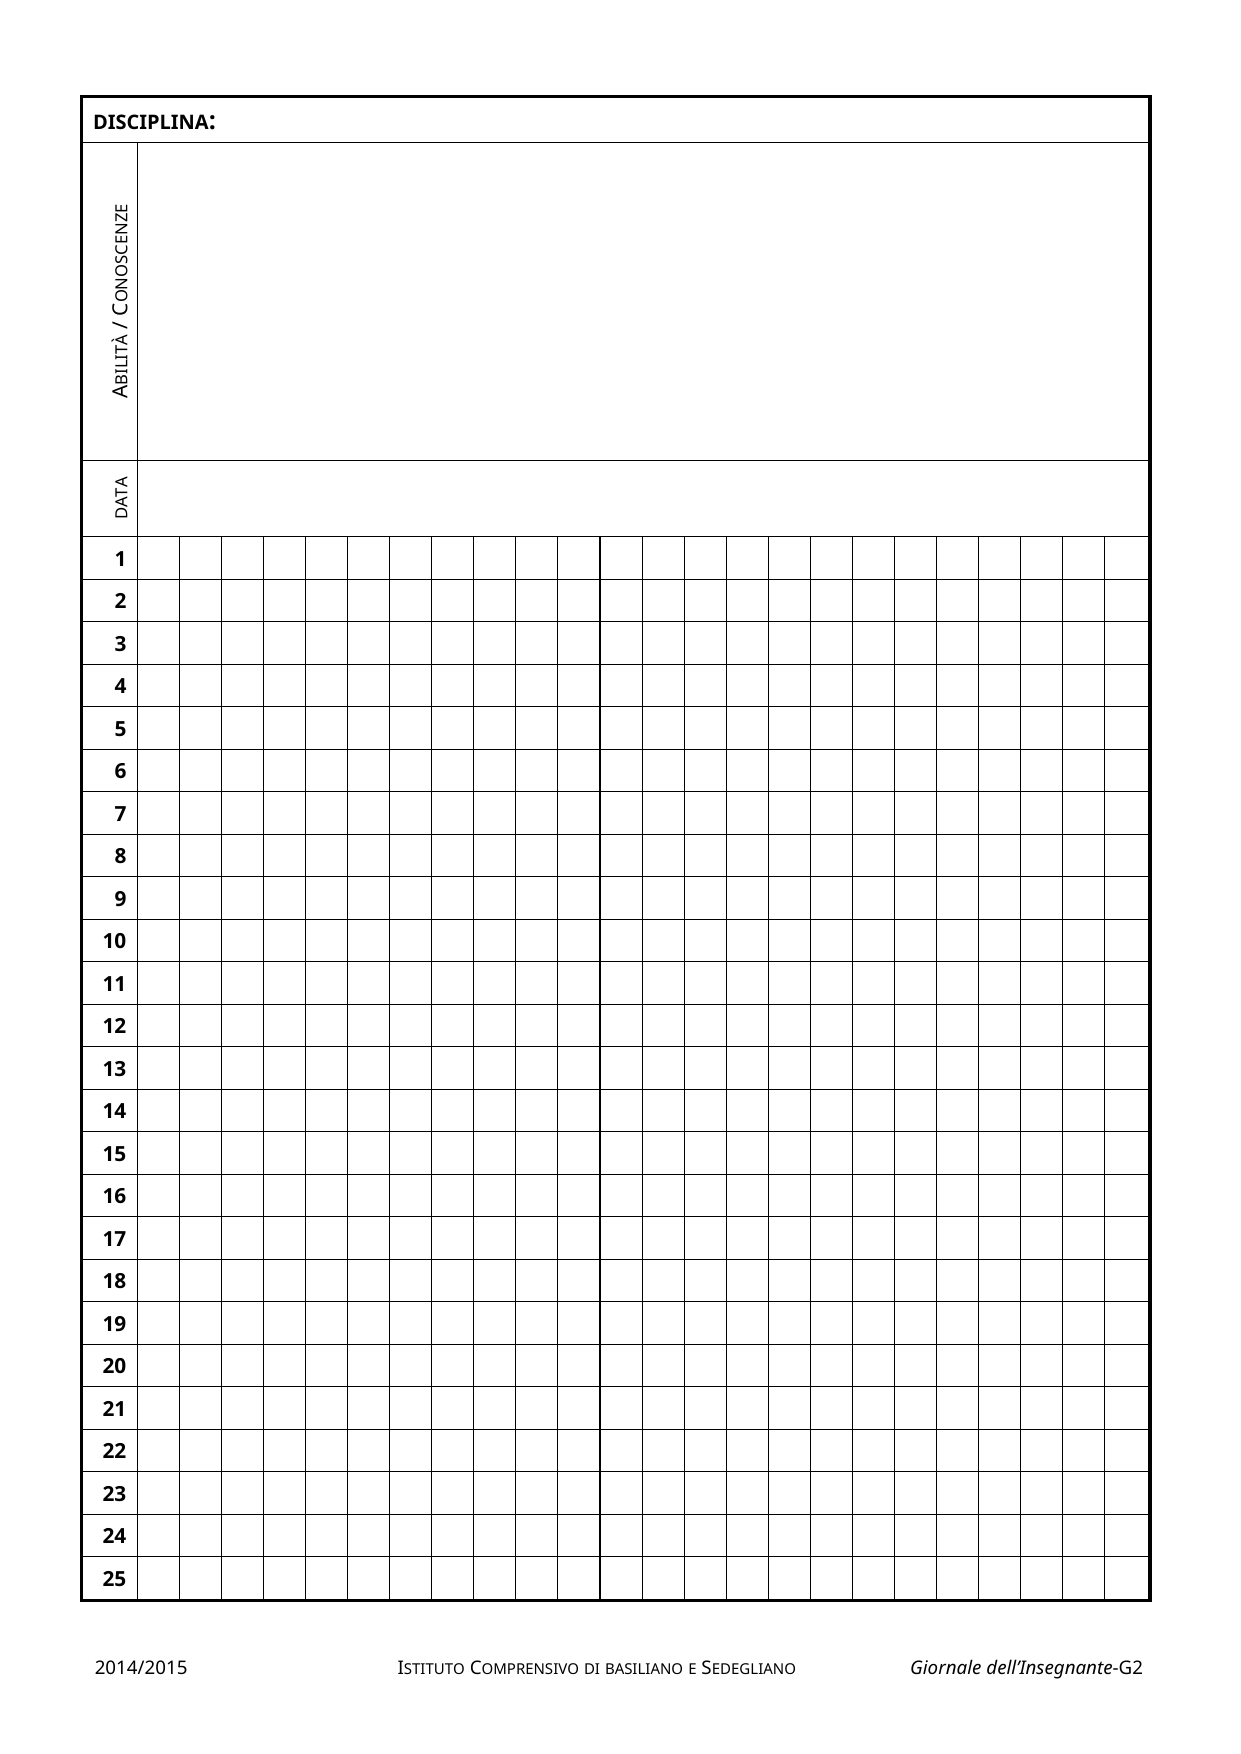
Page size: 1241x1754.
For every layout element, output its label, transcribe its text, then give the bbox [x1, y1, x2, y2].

table_cell [222, 1260, 263, 1301]
table_cell [1105, 1345, 1148, 1386]
table_cell [937, 1090, 978, 1131]
table_cell [853, 665, 894, 706]
table_cell [895, 1430, 936, 1471]
table_cell [558, 1260, 599, 1301]
table_cell [474, 920, 515, 961]
table_cell [1063, 1132, 1104, 1174]
table_cell [474, 1260, 515, 1301]
table_cell [979, 1090, 1020, 1131]
table_cell [853, 1345, 894, 1386]
table_cell 11 [83, 962, 137, 1004]
table_cell [937, 750, 978, 791]
table_cell [306, 580, 347, 621]
table_cell [264, 537, 305, 579]
table_cell [685, 1557, 726, 1599]
table_cell 16 [83, 1175, 137, 1216]
table_cell [1105, 835, 1148, 876]
table_cell [348, 962, 389, 1004]
table_cell [474, 1430, 515, 1471]
table_cell [895, 962, 936, 1004]
table_cell [853, 877, 894, 919]
table_cell [138, 1472, 179, 1514]
table_cell [811, 1047, 852, 1089]
table_cell [685, 877, 726, 919]
table_cell [138, 1175, 179, 1216]
table_cell [474, 622, 515, 664]
table_cell [516, 622, 557, 664]
table_cell [979, 1302, 1020, 1344]
table_cell [348, 1515, 389, 1556]
table_cell [390, 665, 431, 706]
table_cell [558, 537, 599, 579]
table_cell [474, 835, 515, 876]
table_cell [264, 1557, 305, 1599]
table_cell [1063, 1090, 1104, 1131]
table_cell [138, 537, 179, 579]
table_cell [558, 1132, 599, 1174]
table_cell [558, 580, 599, 621]
table_cell [601, 1557, 642, 1599]
table_cell [643, 580, 684, 621]
table_cell [1021, 1090, 1062, 1131]
table_cell [643, 792, 684, 834]
table_cell [811, 1090, 852, 1131]
table_cell [937, 962, 978, 1004]
table_cell [895, 1005, 936, 1046]
table_cell [516, 1387, 557, 1429]
table_cell [895, 1090, 936, 1131]
table_cell [348, 1302, 389, 1344]
table_cell 24 [83, 1515, 137, 1556]
table_cell [306, 835, 347, 876]
table_cell [1063, 1217, 1104, 1259]
table_cell [1105, 750, 1148, 791]
table_cell [895, 1557, 936, 1599]
table_cell [222, 580, 263, 621]
table_cell [769, 1345, 810, 1386]
table_cell [432, 792, 473, 834]
table_cell [979, 1345, 1020, 1386]
table_cell [937, 835, 978, 876]
table_cell [138, 1217, 179, 1259]
table_cell [895, 1217, 936, 1259]
table_cell 2 [83, 580, 137, 621]
table_cell [474, 1472, 515, 1514]
table_cell [306, 877, 347, 919]
table_cell [727, 1472, 768, 1514]
table_cell [643, 1472, 684, 1514]
table_cell [895, 1387, 936, 1429]
table_cell [138, 1515, 179, 1556]
table_cell [769, 537, 810, 579]
table_cell [895, 1260, 936, 1301]
table_cell [979, 962, 1020, 1004]
table_cell [769, 1132, 810, 1174]
table_cell [685, 1217, 726, 1259]
table_cell [853, 1557, 894, 1599]
table_cell [685, 1387, 726, 1429]
table_cell [685, 580, 726, 621]
table_cell [937, 537, 978, 579]
table_cell [601, 1047, 642, 1089]
table_cell [979, 1217, 1020, 1259]
table_cell [1105, 1302, 1148, 1344]
table_cell [348, 622, 389, 664]
table_cell [895, 750, 936, 791]
table_cell [264, 750, 305, 791]
table_cell [1021, 1345, 1062, 1386]
table_cell [1105, 1005, 1148, 1046]
table_cell [979, 622, 1020, 664]
table_cell [601, 750, 642, 791]
table_cell [601, 1090, 642, 1131]
table_cell [222, 1005, 263, 1046]
table_cell [643, 877, 684, 919]
table_cell [516, 1090, 557, 1131]
table_cell [811, 665, 852, 706]
table_cell [1021, 622, 1062, 664]
table_cell [390, 962, 431, 1004]
table_cell [811, 962, 852, 1004]
table_cell [727, 1387, 768, 1429]
table_cell [390, 835, 431, 876]
table_cell [222, 622, 263, 664]
table_cell [643, 707, 684, 749]
table_cell [853, 1217, 894, 1259]
table_cell [306, 537, 347, 579]
table_cell [727, 1557, 768, 1599]
table_cell [937, 1217, 978, 1259]
table_cell [937, 622, 978, 664]
table_cell [432, 920, 473, 961]
table_cell [138, 1260, 179, 1301]
table_cell [643, 1345, 684, 1386]
table_cell [264, 580, 305, 621]
table_cell [222, 537, 263, 579]
table_cell 9 [83, 877, 137, 919]
table_cell [811, 835, 852, 876]
table_cell [348, 1430, 389, 1471]
table_cell [558, 1345, 599, 1386]
table_cell [685, 835, 726, 876]
table_cell [222, 1345, 263, 1386]
table_cell [979, 580, 1020, 621]
table_cell [432, 1345, 473, 1386]
table_cell [769, 835, 810, 876]
table_cell [1021, 962, 1062, 1004]
table_cell [685, 665, 726, 706]
table_cell [769, 1260, 810, 1301]
table_cell [685, 707, 726, 749]
table_cell [222, 962, 263, 1004]
table_cell [601, 920, 642, 961]
table_cell [1021, 835, 1062, 876]
table_cell [937, 1047, 978, 1089]
table_cell [348, 1090, 389, 1131]
table_cell [769, 1387, 810, 1429]
table_cell [432, 537, 473, 579]
table_cell [643, 622, 684, 664]
table_cell [1105, 792, 1148, 834]
table_cell [1105, 1090, 1148, 1131]
table_cell [474, 707, 515, 749]
table_cell [180, 1302, 221, 1344]
table_cell [601, 1345, 642, 1386]
table_cell [1063, 920, 1104, 961]
table_cell [516, 962, 557, 1004]
table_cell [727, 1005, 768, 1046]
table_cell [1105, 1515, 1148, 1556]
table_cell [222, 1430, 263, 1471]
table_cell [853, 1515, 894, 1556]
table_cell 25 [83, 1557, 137, 1599]
table_cell 22 [83, 1430, 137, 1471]
table_cell [1063, 1472, 1104, 1514]
table_cell [769, 1175, 810, 1216]
table_cell [853, 962, 894, 1004]
table_cell [558, 920, 599, 961]
table_cell [727, 580, 768, 621]
table_cell [1021, 665, 1062, 706]
table_cell [853, 1302, 894, 1344]
table_cell [474, 1557, 515, 1599]
table_cell [558, 1047, 599, 1089]
table_cell [516, 537, 557, 579]
table_cell [222, 1090, 263, 1131]
table_cell [390, 1132, 431, 1174]
table_cell [264, 1090, 305, 1131]
table_header [270, 98, 1148, 142]
table_cell [727, 1047, 768, 1089]
table_cell [895, 580, 936, 621]
table_cell [811, 792, 852, 834]
table_cell [1063, 962, 1104, 1004]
table_cell [601, 962, 642, 1004]
table_cell [180, 1090, 221, 1131]
table_cell [1105, 580, 1148, 621]
table_cell [895, 1047, 936, 1089]
table_cell [727, 962, 768, 1004]
table_cell [811, 1345, 852, 1386]
table_cell [306, 792, 347, 834]
table_cell [685, 1175, 726, 1216]
table_cell [558, 792, 599, 834]
table_cell [727, 1302, 768, 1344]
table_cell [516, 1132, 557, 1174]
table_cell [474, 792, 515, 834]
table_cell [769, 622, 810, 664]
table_cell [643, 1557, 684, 1599]
table_cell [432, 1260, 473, 1301]
table_cell [1105, 1132, 1148, 1174]
table_cell [390, 750, 431, 791]
table_cell [769, 750, 810, 791]
table_cell [222, 1217, 263, 1259]
table_cell [180, 1132, 221, 1174]
table_cell [979, 792, 1020, 834]
table_cell [1105, 707, 1148, 749]
table_cell [979, 835, 1020, 876]
table_cell [769, 1430, 810, 1471]
table_cell [895, 537, 936, 579]
table_cell [853, 537, 894, 579]
table_cell [390, 580, 431, 621]
table_cell [138, 877, 179, 919]
table_cell [138, 920, 179, 961]
table_cell 7 [83, 792, 137, 834]
table_cell [432, 665, 473, 706]
table_cell [516, 1217, 557, 1259]
table_cell [348, 665, 389, 706]
table_cell Abilità / Conoscenze [83, 143, 137, 459]
table_cell [685, 792, 726, 834]
table_cell [348, 537, 389, 579]
table_cell [516, 1472, 557, 1514]
table_cell [432, 1302, 473, 1344]
table_cell [306, 1175, 347, 1216]
table_cell [474, 877, 515, 919]
table_cell [853, 792, 894, 834]
table_cell [348, 1005, 389, 1046]
table_cell [601, 1430, 642, 1471]
table_cell [1105, 1430, 1148, 1471]
table_cell [727, 1345, 768, 1386]
table_cell [390, 792, 431, 834]
table_cell [516, 665, 557, 706]
table_cell [306, 920, 347, 961]
table_cell [138, 792, 179, 834]
table_cell [853, 580, 894, 621]
table_cell [895, 1472, 936, 1514]
table_cell [138, 143, 1148, 459]
table_cell [138, 1090, 179, 1131]
table_cell [558, 665, 599, 706]
table_cell [937, 1515, 978, 1556]
table_cell [180, 580, 221, 621]
table_cell [685, 1430, 726, 1471]
table_cell [180, 877, 221, 919]
table_cell [306, 1430, 347, 1471]
table_cell [769, 1217, 810, 1259]
table_cell [727, 877, 768, 919]
table_cell [1105, 1387, 1148, 1429]
table_cell [811, 1005, 852, 1046]
table_cell [811, 580, 852, 621]
table_cell [432, 750, 473, 791]
table_cell [853, 1090, 894, 1131]
table_cell [727, 1175, 768, 1216]
table_cell [1105, 1175, 1148, 1216]
table_cell [180, 622, 221, 664]
table_cell [1105, 622, 1148, 664]
table_cell [432, 580, 473, 621]
table_cell [937, 1472, 978, 1514]
table_cell [138, 835, 179, 876]
table_cell [306, 1472, 347, 1514]
table_cell [979, 1005, 1020, 1046]
table_cell [348, 1557, 389, 1599]
table_cell [306, 750, 347, 791]
table_cell [1021, 707, 1062, 749]
table_cell [432, 962, 473, 1004]
table_cell [390, 537, 431, 579]
table_cell 3 [83, 622, 137, 664]
table_cell [685, 622, 726, 664]
table_cell [1105, 1557, 1148, 1599]
table_cell [853, 920, 894, 961]
table_cell 23 [83, 1472, 137, 1514]
table_cell [769, 920, 810, 961]
table_cell [979, 1260, 1020, 1301]
table_cell [685, 750, 726, 791]
table_cell [853, 1430, 894, 1471]
table_cell [306, 1090, 347, 1131]
table_cell [727, 792, 768, 834]
table_cell [979, 1472, 1020, 1514]
table_cell [306, 1005, 347, 1046]
table_cell [979, 1430, 1020, 1471]
table_cell [180, 1175, 221, 1216]
table_cell [895, 622, 936, 664]
table_cell [264, 1005, 305, 1046]
table_cell [853, 750, 894, 791]
table_cell [348, 877, 389, 919]
table_cell [390, 1430, 431, 1471]
table_cell [390, 1345, 431, 1386]
table_cell [558, 1472, 599, 1514]
table_cell [853, 1047, 894, 1089]
table_cell [1021, 1430, 1062, 1471]
table_cell [390, 1557, 431, 1599]
table_cell [516, 1302, 557, 1344]
table_cell [979, 707, 1020, 749]
table_cell [474, 537, 515, 579]
table_cell [222, 665, 263, 706]
table_cell [432, 877, 473, 919]
table_cell [727, 537, 768, 579]
table_cell [643, 750, 684, 791]
table_cell [811, 1260, 852, 1301]
table_cell [264, 1472, 305, 1514]
table_cell [643, 962, 684, 1004]
table_cell [895, 707, 936, 749]
table_cell [348, 1047, 389, 1089]
table_cell [895, 665, 936, 706]
table_cell [558, 1515, 599, 1556]
table_cell [264, 1515, 305, 1556]
table_cell [390, 1260, 431, 1301]
table_cell [474, 1515, 515, 1556]
table_cell [601, 1472, 642, 1514]
table_cell [180, 1217, 221, 1259]
table_cell [180, 792, 221, 834]
table_cell [348, 1217, 389, 1259]
table_cell [643, 1260, 684, 1301]
table_cell [306, 707, 347, 749]
table_cell [853, 835, 894, 876]
table_cell [558, 707, 599, 749]
table_cell [811, 1175, 852, 1216]
table_cell [1021, 1557, 1062, 1599]
table_cell [811, 1515, 852, 1556]
table_cell [264, 1175, 305, 1216]
table_cell [1021, 537, 1062, 579]
table_cell [1021, 750, 1062, 791]
table_cell [264, 1047, 305, 1089]
table_cell [1105, 920, 1148, 961]
table_cell [979, 1047, 1020, 1089]
table_cell [180, 920, 221, 961]
table_cell [979, 1175, 1020, 1216]
table_cell [937, 1302, 978, 1344]
table_cell [685, 1472, 726, 1514]
table_cell [264, 792, 305, 834]
table_cell [180, 707, 221, 749]
table_cell [180, 1472, 221, 1514]
table_cell [769, 1302, 810, 1344]
table_cell [895, 1345, 936, 1386]
table_cell [138, 580, 179, 621]
table_header disciplina: [83, 98, 270, 142]
table_cell [853, 1260, 894, 1301]
table_cell [348, 1132, 389, 1174]
table_cell [516, 835, 557, 876]
table_cell [643, 1175, 684, 1216]
table_cell [811, 1430, 852, 1471]
table_cell [769, 1090, 810, 1131]
table_cell [769, 792, 810, 834]
table_cell [348, 1345, 389, 1386]
table_cell [264, 622, 305, 664]
table_cell [180, 1047, 221, 1089]
table_cell [643, 1302, 684, 1344]
table_cell [264, 1345, 305, 1386]
table_cell [264, 1217, 305, 1259]
table_cell [432, 1047, 473, 1089]
table_cell [306, 1047, 347, 1089]
table_cell [180, 1260, 221, 1301]
table_cell 18 [83, 1260, 137, 1301]
table_cell [685, 1260, 726, 1301]
table_cell 4 [83, 665, 137, 706]
table_cell [643, 1217, 684, 1259]
table_cell [1063, 792, 1104, 834]
table_cell 6 [83, 750, 137, 791]
table_cell [138, 1387, 179, 1429]
table_cell [180, 665, 221, 706]
table_cell [601, 1132, 642, 1174]
table_cell [811, 537, 852, 579]
table_cell [727, 622, 768, 664]
table_cell [601, 1005, 642, 1046]
table_cell [811, 622, 852, 664]
table_cell [264, 835, 305, 876]
table_cell [1021, 1472, 1062, 1514]
table_cell [474, 1047, 515, 1089]
table_cell [222, 1132, 263, 1174]
table_cell [895, 792, 936, 834]
table_cell 12 [83, 1005, 137, 1046]
table_cell [643, 1047, 684, 1089]
table_cell [937, 792, 978, 834]
table_cell [1063, 1047, 1104, 1089]
table_cell [222, 1472, 263, 1514]
table_cell [306, 1260, 347, 1301]
table_cell [937, 665, 978, 706]
table_cell [811, 920, 852, 961]
table_cell [306, 1217, 347, 1259]
table_cell [1021, 1217, 1062, 1259]
table_cell [1063, 1260, 1104, 1301]
table_cell [643, 1090, 684, 1131]
table_cell [558, 1005, 599, 1046]
table_cell [222, 1302, 263, 1344]
table_cell [390, 1005, 431, 1046]
table_cell [727, 835, 768, 876]
table_cell [979, 750, 1020, 791]
table_cell [138, 707, 179, 749]
table_cell [811, 1132, 852, 1174]
table_cell [643, 1387, 684, 1429]
table_cell [390, 920, 431, 961]
table_cell [558, 622, 599, 664]
table_cell [348, 1175, 389, 1216]
table_cell [937, 707, 978, 749]
table_cell 8 [83, 835, 137, 876]
table_cell [895, 920, 936, 961]
table_cell [1105, 877, 1148, 919]
table_cell [1063, 1557, 1104, 1599]
table_cell [1105, 537, 1148, 579]
table_cell [306, 1132, 347, 1174]
table_cell [306, 622, 347, 664]
table_cell [138, 1345, 179, 1386]
table_cell [937, 1132, 978, 1174]
table_cell [769, 665, 810, 706]
table_cell [432, 1557, 473, 1599]
table_cell [769, 707, 810, 749]
table_cell [180, 1387, 221, 1429]
table_cell [601, 1217, 642, 1259]
table_cell [1021, 920, 1062, 961]
table_cell [1105, 962, 1148, 1004]
table_cell [516, 750, 557, 791]
table_cell [222, 920, 263, 961]
table_cell [558, 1090, 599, 1131]
table_cell [222, 877, 263, 919]
table_cell [1063, 1175, 1104, 1216]
table_cell [390, 1217, 431, 1259]
table_cell [811, 1302, 852, 1344]
table_cell [937, 1005, 978, 1046]
table_cell [601, 1302, 642, 1344]
table_cell [643, 1132, 684, 1174]
table_cell [727, 1260, 768, 1301]
table_cell [474, 1345, 515, 1386]
table_cell 13 [83, 1047, 137, 1089]
table_cell 20 [83, 1345, 137, 1386]
table_cell [1063, 580, 1104, 621]
table_cell [180, 750, 221, 791]
table_cell [558, 750, 599, 791]
table_cell [769, 1047, 810, 1089]
table_cell [390, 1515, 431, 1556]
table_cell [180, 1005, 221, 1046]
table_cell [727, 1132, 768, 1174]
table_cell [138, 622, 179, 664]
table_cell [979, 1132, 1020, 1174]
table_cell data [83, 461, 137, 536]
table_cell [306, 962, 347, 1004]
table_cell [1063, 622, 1104, 664]
table_cell [643, 920, 684, 961]
table_cell [685, 1090, 726, 1131]
table_cell [348, 920, 389, 961]
table_cell [180, 962, 221, 1004]
table_cell [601, 1260, 642, 1301]
table_cell [937, 1260, 978, 1301]
table_cell [222, 1047, 263, 1089]
table_cell 10 [83, 920, 137, 961]
table_cell [516, 707, 557, 749]
table_cell [264, 1302, 305, 1344]
table_cell [516, 580, 557, 621]
table_cell [685, 1005, 726, 1046]
table_cell [937, 877, 978, 919]
table_cell [558, 962, 599, 1004]
table_cell [516, 1515, 557, 1556]
table_cell [601, 835, 642, 876]
table_cell [138, 1430, 179, 1471]
table_cell [180, 537, 221, 579]
table_cell [474, 665, 515, 706]
table_cell [348, 1472, 389, 1514]
table_cell [516, 920, 557, 961]
table_cell [138, 461, 1148, 536]
table_cell [432, 622, 473, 664]
table_cell [979, 1515, 1020, 1556]
table_cell [264, 920, 305, 961]
table_cell [222, 1175, 263, 1216]
table_cell [1021, 1047, 1062, 1089]
table_cell [769, 1515, 810, 1556]
table_cell [558, 1387, 599, 1429]
table_cell [222, 835, 263, 876]
table_cell [643, 1515, 684, 1556]
table_cell [222, 707, 263, 749]
table_cell [390, 622, 431, 664]
table_cell [222, 792, 263, 834]
table_cell 15 [83, 1132, 137, 1174]
table_cell [390, 1175, 431, 1216]
table_cell [306, 1515, 347, 1556]
table_cell [516, 1345, 557, 1386]
table_cell [432, 1515, 473, 1556]
table_cell [979, 1557, 1020, 1599]
table_cell [558, 1175, 599, 1216]
table_cell [558, 835, 599, 876]
table_cell [306, 665, 347, 706]
table_cell [769, 1557, 810, 1599]
table_cell [1105, 1217, 1148, 1259]
table_cell [1063, 665, 1104, 706]
table_cell [474, 750, 515, 791]
table_cell [222, 1387, 263, 1429]
table_cell [138, 750, 179, 791]
table_cell [685, 962, 726, 1004]
table_cell [390, 1387, 431, 1429]
table_cell [180, 1430, 221, 1471]
table_cell [474, 1302, 515, 1344]
table_cell [180, 835, 221, 876]
table_cell [138, 962, 179, 1004]
table_cell [937, 1387, 978, 1429]
table_cell [1063, 707, 1104, 749]
table_cell [853, 707, 894, 749]
table_cell [937, 1430, 978, 1471]
table_cell [769, 1005, 810, 1046]
table_cell [685, 1047, 726, 1089]
table_cell [811, 1472, 852, 1514]
table_cell [558, 1217, 599, 1259]
table_cell [895, 835, 936, 876]
table_cell [264, 1132, 305, 1174]
table_cell [348, 707, 389, 749]
table_cell [1021, 1260, 1062, 1301]
table_cell [432, 1430, 473, 1471]
table_cell [895, 1515, 936, 1556]
table_cell [390, 877, 431, 919]
table_cell [643, 1430, 684, 1471]
table_cell [516, 877, 557, 919]
table_cell [138, 1557, 179, 1599]
table_cell [811, 1387, 852, 1429]
table_cell [727, 1090, 768, 1131]
table_cell [180, 1345, 221, 1386]
table_cell [895, 1132, 936, 1174]
table_cell [1063, 537, 1104, 579]
table_cell [1021, 1132, 1062, 1174]
table_cell [558, 1430, 599, 1471]
table_cell [138, 665, 179, 706]
table_cell [1021, 1515, 1062, 1556]
table_cell [432, 1387, 473, 1429]
table_cell [643, 1005, 684, 1046]
table_cell [558, 877, 599, 919]
table_cell [895, 1175, 936, 1216]
table_cell [979, 920, 1020, 961]
table_cell [516, 1430, 557, 1471]
table_cell [264, 962, 305, 1004]
table_cell 17 [83, 1217, 137, 1259]
table_cell [390, 1090, 431, 1131]
table_cell [1063, 877, 1104, 919]
table_cell [937, 920, 978, 961]
table_cell [306, 1387, 347, 1429]
table_cell [474, 962, 515, 1004]
table_cell [601, 1175, 642, 1216]
table_cell [474, 1005, 515, 1046]
table_cell [853, 1132, 894, 1174]
table_cell [1021, 792, 1062, 834]
table_cell 5 [83, 707, 137, 749]
table_cell [685, 920, 726, 961]
table_cell [601, 580, 642, 621]
table_cell [180, 1515, 221, 1556]
table_cell [727, 750, 768, 791]
table_cell [1063, 1005, 1104, 1046]
table_cell [685, 537, 726, 579]
table_cell [601, 877, 642, 919]
table_cell [1021, 580, 1062, 621]
table_cell [1063, 1515, 1104, 1556]
table_cell [685, 1132, 726, 1174]
table_cell [895, 877, 936, 919]
table_cell [432, 835, 473, 876]
table_cell [306, 1557, 347, 1599]
table_cell [1105, 1260, 1148, 1301]
table_cell [1021, 1302, 1062, 1344]
table_cell [306, 1302, 347, 1344]
table_cell [727, 1430, 768, 1471]
table_cell [348, 580, 389, 621]
table_cell [1063, 750, 1104, 791]
table_cell [769, 962, 810, 1004]
table_cell [601, 707, 642, 749]
table_cell [264, 1260, 305, 1301]
table_cell [558, 1557, 599, 1599]
table_cell [979, 877, 1020, 919]
table_cell [390, 1472, 431, 1514]
table_cell [138, 1005, 179, 1046]
table_cell [306, 1345, 347, 1386]
table_cell [180, 1557, 221, 1599]
table_cell [853, 622, 894, 664]
table_cell [432, 1132, 473, 1174]
table_cell [853, 1175, 894, 1216]
table_cell 1 [83, 537, 137, 579]
table_cell [979, 1387, 1020, 1429]
table_cell [432, 1217, 473, 1259]
table_cell [432, 1090, 473, 1131]
table_cell [643, 835, 684, 876]
table_cell [685, 1345, 726, 1386]
table_cell [138, 1047, 179, 1089]
table_cell 21 [83, 1387, 137, 1429]
table_cell [769, 877, 810, 919]
table_cell [937, 1175, 978, 1216]
table_cell [558, 1302, 599, 1344]
table_cell [516, 1260, 557, 1301]
table_cell [811, 877, 852, 919]
table_cell [811, 707, 852, 749]
table_cell [474, 1175, 515, 1216]
table_cell [937, 1557, 978, 1599]
table_cell [853, 1005, 894, 1046]
table_cell [432, 1175, 473, 1216]
table_cell [1063, 1302, 1104, 1344]
table_cell [474, 1387, 515, 1429]
table_cell [264, 707, 305, 749]
table_cell [979, 537, 1020, 579]
table_cell [138, 1302, 179, 1344]
table_cell [516, 792, 557, 834]
table_cell [685, 1515, 726, 1556]
table_cell [727, 1515, 768, 1556]
table_cell [348, 1387, 389, 1429]
table_cell [516, 1047, 557, 1089]
table_cell [1063, 1345, 1104, 1386]
table_cell [601, 1515, 642, 1556]
table_cell [853, 1472, 894, 1514]
table_cell [979, 665, 1020, 706]
table_cell [811, 1557, 852, 1599]
table_cell [474, 1132, 515, 1174]
table_cell [1021, 1005, 1062, 1046]
table_cell [390, 1302, 431, 1344]
table_cell [138, 1132, 179, 1174]
table_cell [1021, 1175, 1062, 1216]
table_cell [264, 665, 305, 706]
table_cell [390, 707, 431, 749]
table_cell [601, 1387, 642, 1429]
table_cell [390, 1047, 431, 1089]
table_cell [264, 1430, 305, 1471]
table_cell [937, 1345, 978, 1386]
table_cell [601, 537, 642, 579]
table_cell [222, 1515, 263, 1556]
table_cell [1105, 665, 1148, 706]
table_cell [727, 1217, 768, 1259]
table_cell [516, 1175, 557, 1216]
table_cell [474, 1090, 515, 1131]
table_cell [264, 877, 305, 919]
table_cell [1105, 1047, 1148, 1089]
table_cell [601, 622, 642, 664]
table_cell [685, 1302, 726, 1344]
table_cell [727, 707, 768, 749]
table_cell [769, 1472, 810, 1514]
table_cell [853, 1387, 894, 1429]
table_cell [348, 835, 389, 876]
table_cell [474, 580, 515, 621]
table_cell 14 [83, 1090, 137, 1131]
table_cell [895, 1302, 936, 1344]
table_cell 19 [83, 1302, 137, 1344]
table_cell [1021, 1387, 1062, 1429]
table_cell [937, 580, 978, 621]
table_cell [811, 1217, 852, 1259]
table_cell [1021, 877, 1062, 919]
table_cell [516, 1557, 557, 1599]
table_cell [474, 1217, 515, 1259]
table_cell [222, 750, 263, 791]
table_cell [1105, 1472, 1148, 1514]
table_cell [348, 750, 389, 791]
table_cell [601, 792, 642, 834]
table_cell [1063, 835, 1104, 876]
table_cell [222, 1557, 263, 1599]
table_cell [727, 920, 768, 961]
table_cell [432, 1472, 473, 1514]
table_cell [643, 665, 684, 706]
table_cell [432, 1005, 473, 1046]
table_cell [348, 1260, 389, 1301]
table_cell [601, 665, 642, 706]
table_cell [643, 537, 684, 579]
table_cell [264, 1387, 305, 1429]
table_cell [1063, 1387, 1104, 1429]
table_cell [432, 707, 473, 749]
table_cell [1063, 1430, 1104, 1471]
table_cell [727, 665, 768, 706]
table_cell [516, 1005, 557, 1046]
table_cell [348, 792, 389, 834]
table_cell [769, 580, 810, 621]
table_cell [811, 750, 852, 791]
